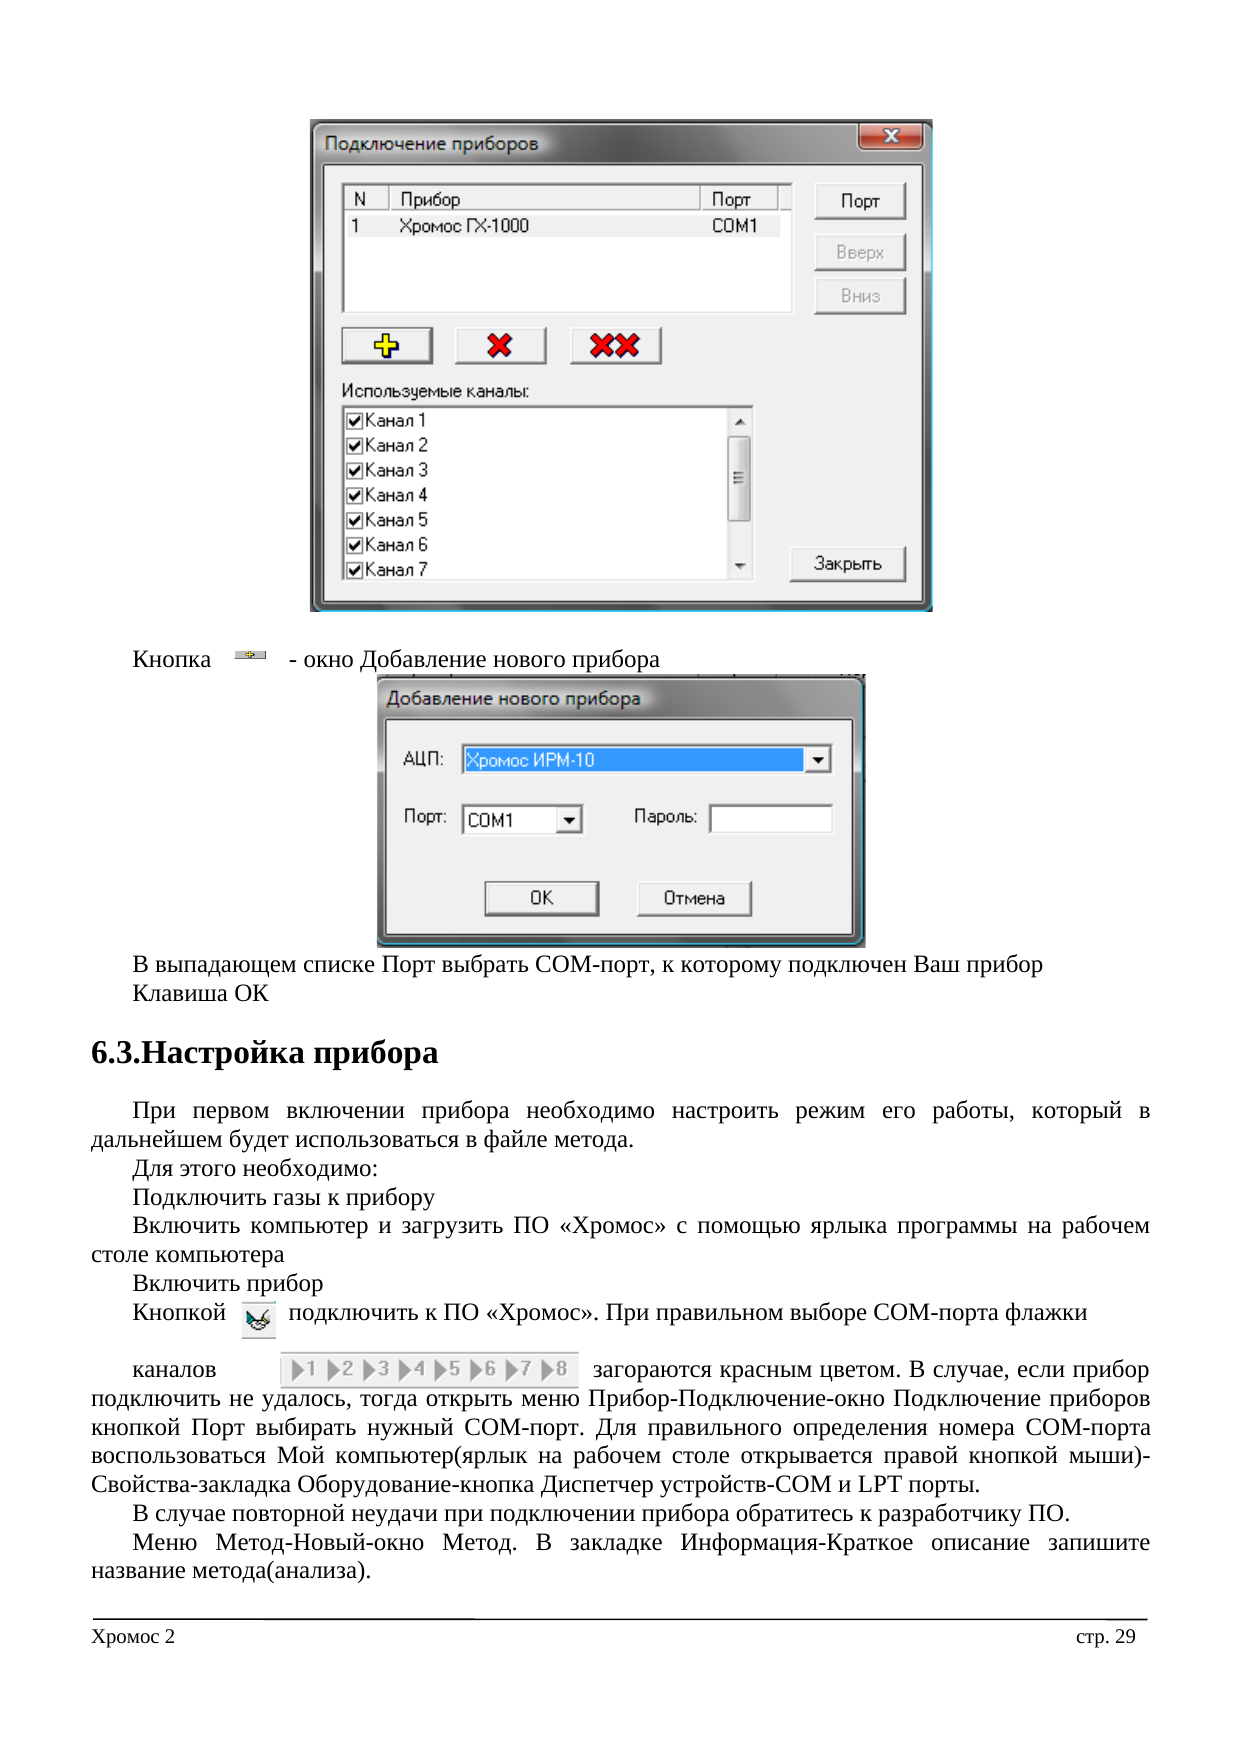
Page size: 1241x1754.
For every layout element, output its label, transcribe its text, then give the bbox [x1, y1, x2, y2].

picture [234, 651, 266, 659]
text В случае повторной неудачи при подключении прибора обратитесь к разработчику ПО. [91, 1498, 1152, 1527]
text Включить прибор [91, 1268, 1152, 1297]
text Кнопка - окно Добавление нового прибора [91, 642, 1152, 673]
text Подключить газы к прибору [91, 1182, 1152, 1210]
text каналов загораются красным цветом. В случае, если прибор подключить не удалось, тогда открыть меню Прибор-Подключение-окно Подключение приборов кнопкой Порт выбирать нужный СОМ-порт. Для правильного определения номера СОМ-порта воспользоваться Мой компьютер(ярлык на рабочем столе открывается правой кнопкой мыши)-Свойства-закладка Оборудование-кнопка Диспетчер устройств-СОМ и LPT порты. [91, 1354, 1152, 1498]
picture [376, 674, 866, 948]
text В выпадающем списке Порт выбрать СОМ-порт, к которому подключен Ваш прибор [91, 673, 1152, 978]
text Клавиша ОК [91, 978, 1152, 1007]
picture [280, 1351, 579, 1390]
picture [309, 119, 933, 612]
text Меню Метод-Новый-окно Метод. В закладке Информация-Краткое описание запишите название метода(анализа). [91, 1527, 1152, 1584]
text Кнопкой подключить к ПО «Хромос». При правильном выборе СОМ-порта флажки [91, 1297, 1152, 1325]
text При первом включении прибора необходимо настроить режим его работы, который в дальнейшем будет использоваться в файле метода. [91, 1095, 1152, 1153]
subtitle Настройка прибора [91, 1032, 1152, 1070]
text Включить компьютер и загрузить ПО «Хромос» с помощью ярлыка программы на рабочем столе компьютера [91, 1210, 1152, 1268]
picture [241, 1301, 276, 1339]
text Для этого необходимо: [91, 1153, 1152, 1182]
